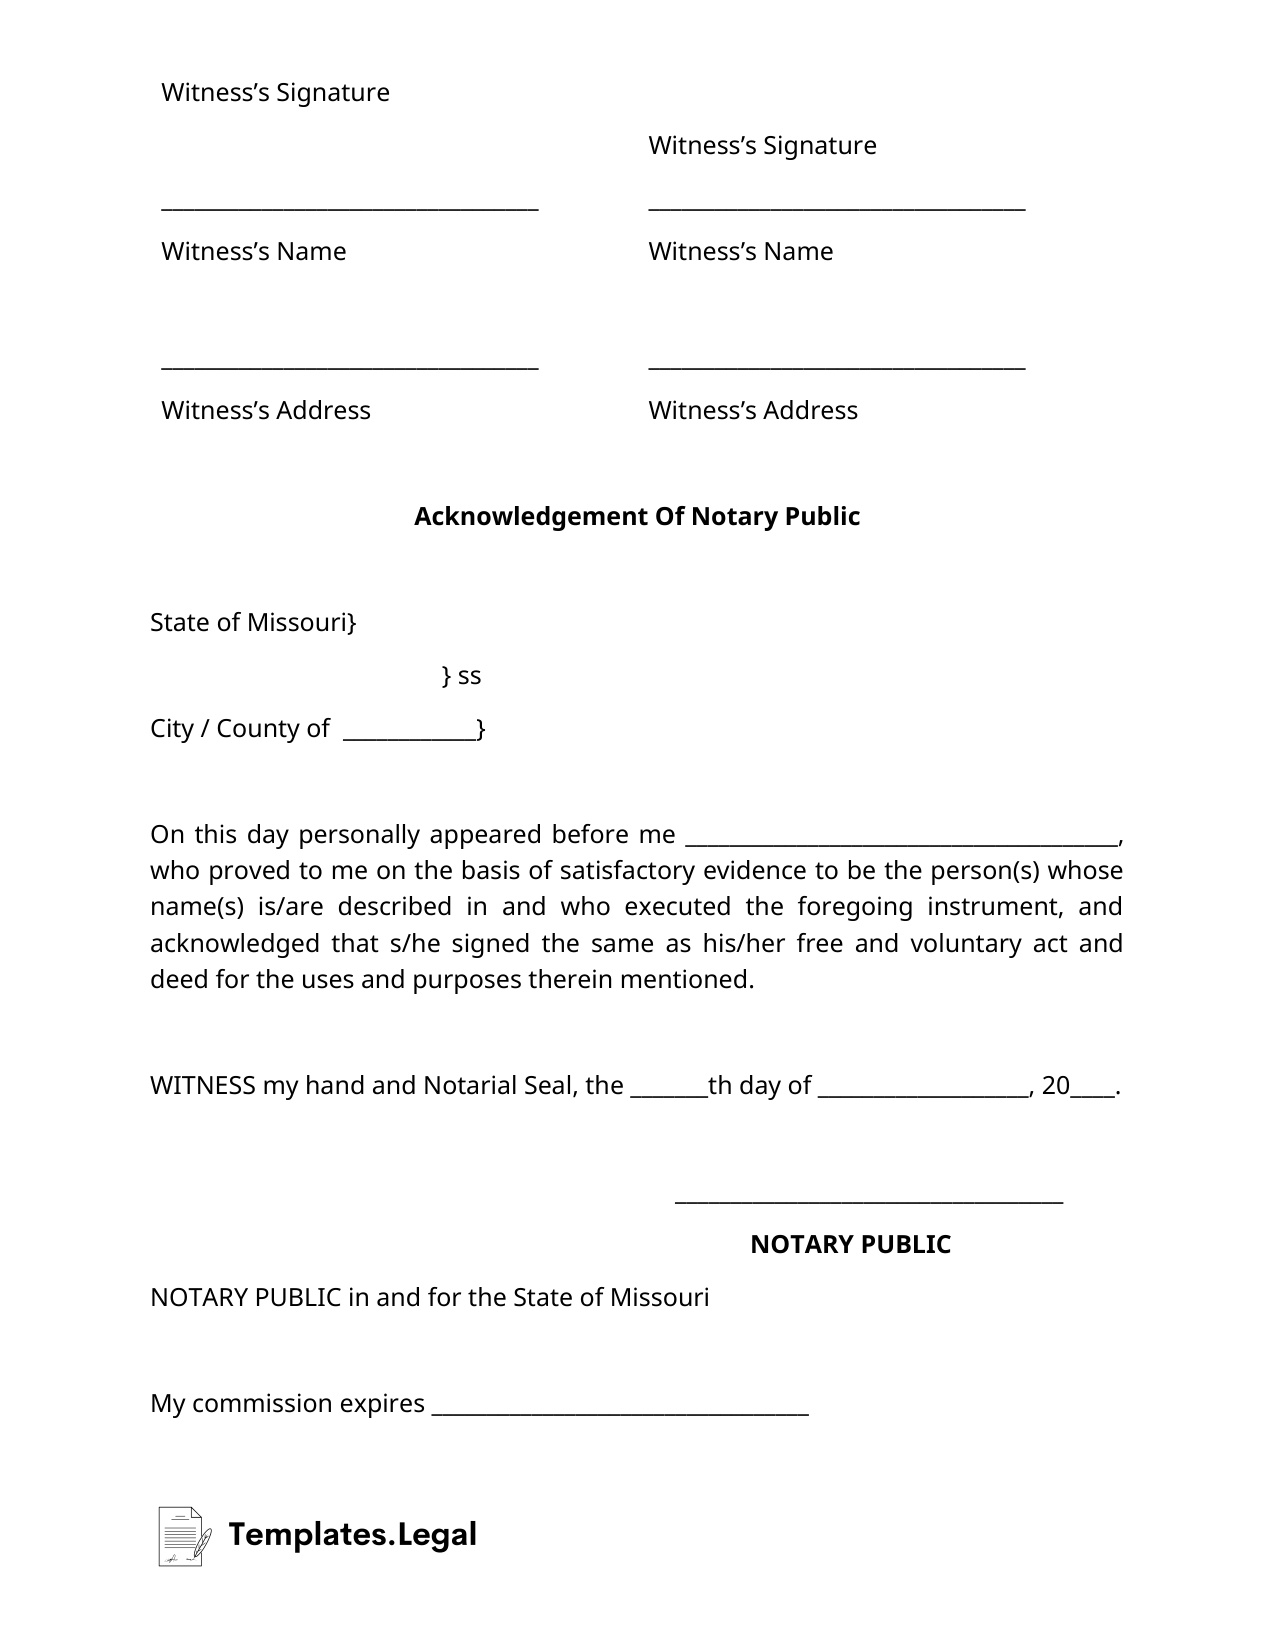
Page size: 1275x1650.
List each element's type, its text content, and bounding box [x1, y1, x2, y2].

list NOTARY PUBLIC in and for the State of Missouri [150, 1280, 1125, 1314]
table_header Witness’s Signature [637, 75, 1124, 181]
list ___________________________________ [600, 1174, 1125, 1208]
list City / County of ____________} [150, 710, 1125, 744]
table_cell __________________________________ Witness’s Address [637, 340, 1124, 445]
list On this day personally appeared before me _______________________________________, who proved to me on the basis of satisfactory evidence to be the person(s) whose name(s) is/are described in and who executed the foregoing instrument, and acknowledged that s/he signed the same as his/her free and voluntary act and deed for the uses and purposes therein mentioned. [150, 816, 1125, 996]
list NOTARY PUBLIC [150, 1227, 1125, 1261]
list WITNESS my hand and Notarial Seal, the _______th day of ___________________, 20____. [150, 1068, 1125, 1102]
table_cell __________________________________ Witness’s Name [637, 181, 1124, 339]
list State of Missouri} [150, 604, 1125, 638]
list } ss [150, 657, 1125, 691]
list My commission expires __________________________________ [150, 1386, 1125, 1420]
table_header Witness’s Signature [150, 75, 637, 181]
table_cell __________________________________ Witness’s Name [150, 181, 637, 339]
table_cell __________________________________ Witness’s Address [150, 340, 637, 445]
list Acknowledgement Of Notary Public [150, 498, 1125, 532]
